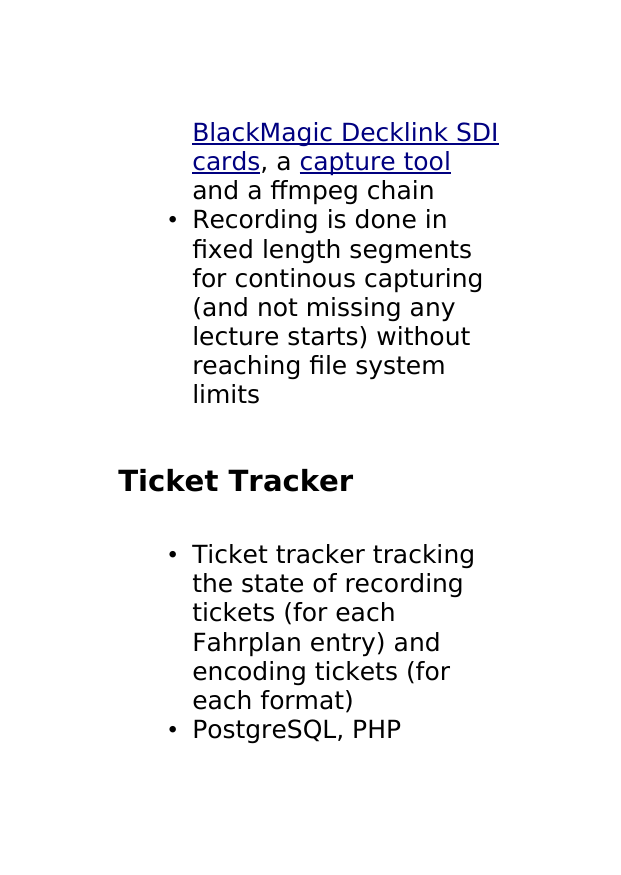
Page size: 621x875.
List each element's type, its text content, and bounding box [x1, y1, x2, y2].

list PostgreSQL, PHP [177, 715, 502, 744]
subtitle Ticket Tracker [118, 464, 502, 498]
list Recording is done in fixed length segments for continous capturing (and not missing any lecture starts) without reaching file system limits [177, 206, 502, 410]
list BlackMagic Decklink SDI cards, a capture tool and a ffmpeg chain [177, 118, 502, 206]
list Ticket tracker tracking the state of recording tickets (for each Fahrplan entry) and encoding tickets (for each format) [177, 540, 502, 715]
